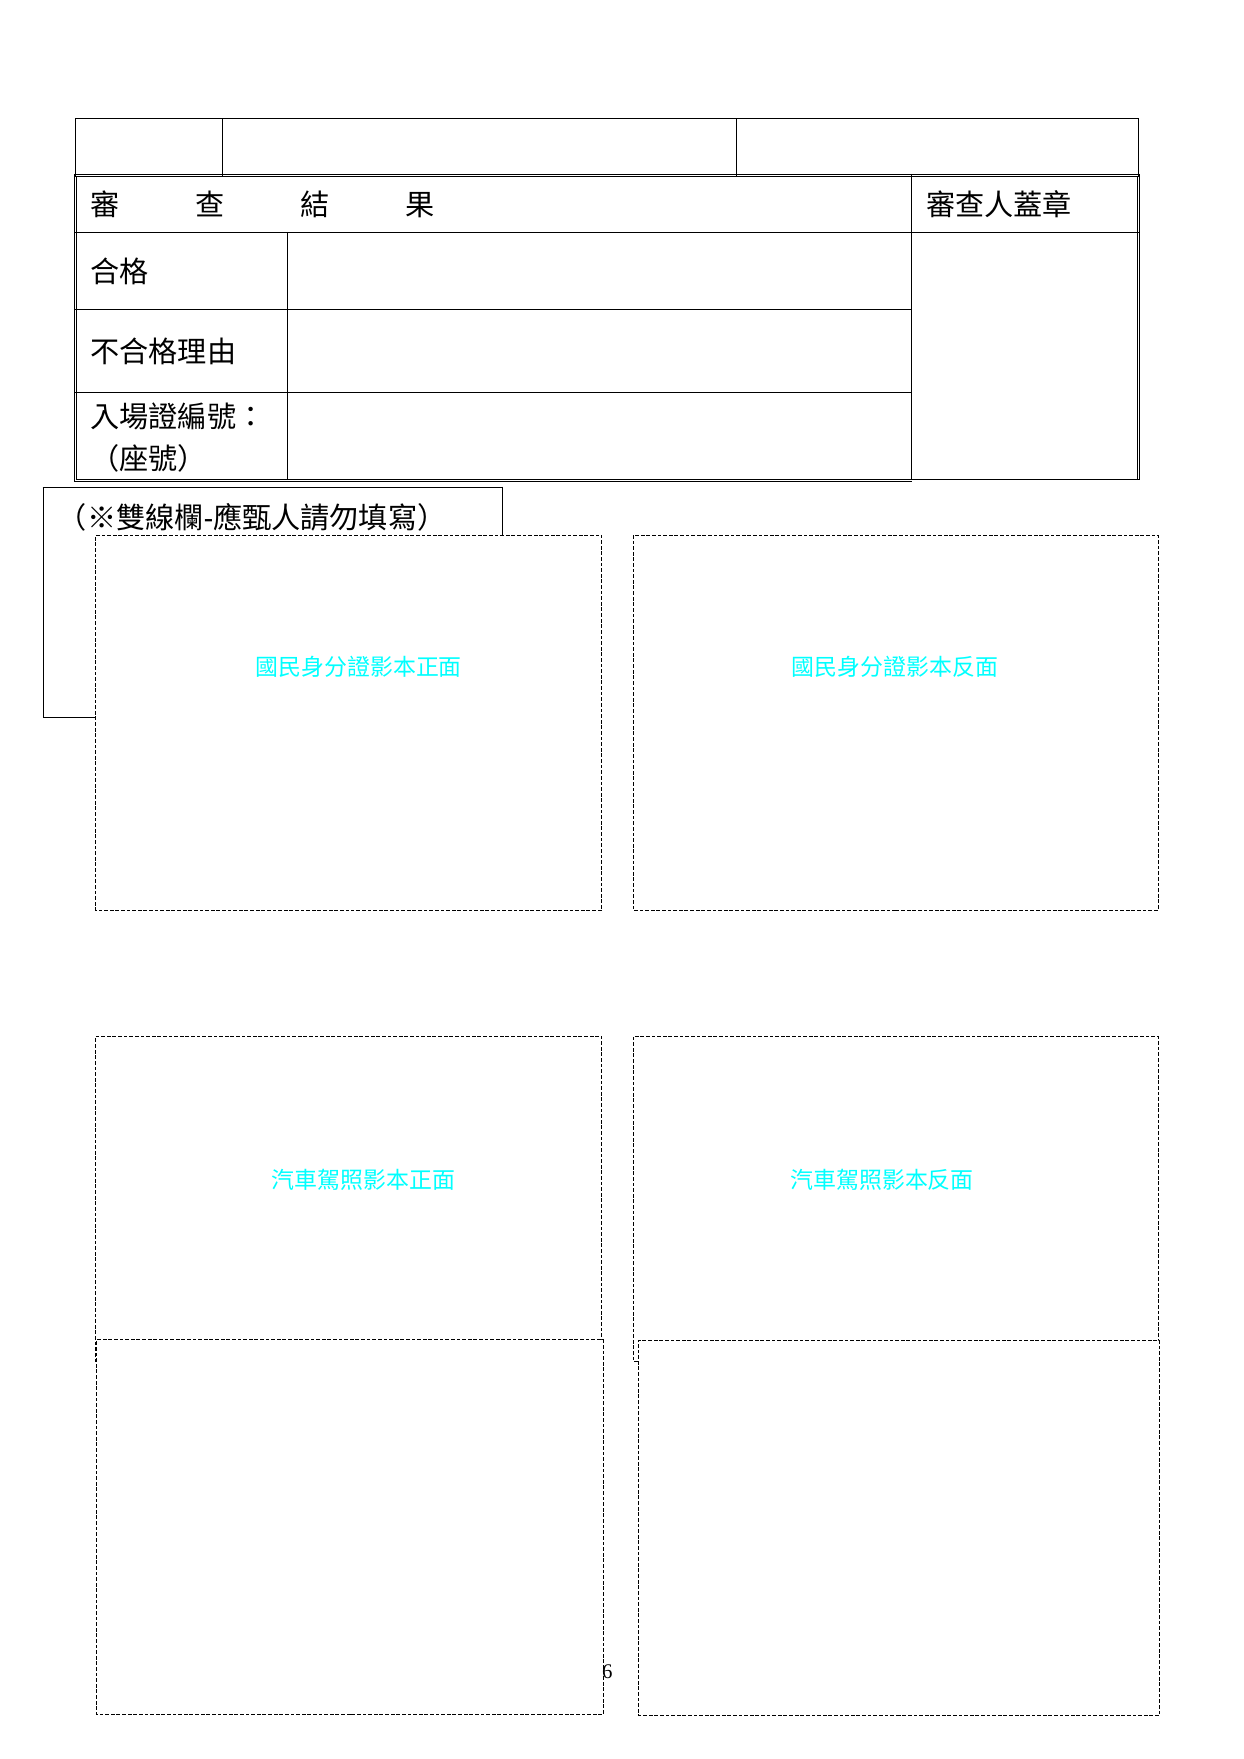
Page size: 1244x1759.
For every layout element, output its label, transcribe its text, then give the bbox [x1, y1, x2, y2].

table_cell [288, 393, 911, 479]
text （※雙線欄-應甄人請勿填寫） [58, 494, 487, 537]
table_cell 審查人蓋章 [912, 177, 1137, 232]
table_cell [912, 233, 1137, 479]
table_cell [223, 119, 736, 174]
table_cell [288, 233, 911, 309]
table_cell 入場證編號： （座號） [77, 393, 287, 479]
table_cell 合格 [77, 233, 287, 309]
table_cell [737, 119, 1138, 174]
table_cell [288, 310, 911, 392]
table_cell [76, 119, 222, 174]
table_cell 不合格理由 [77, 310, 287, 392]
table_cell 審 查 結 果 [77, 177, 911, 232]
